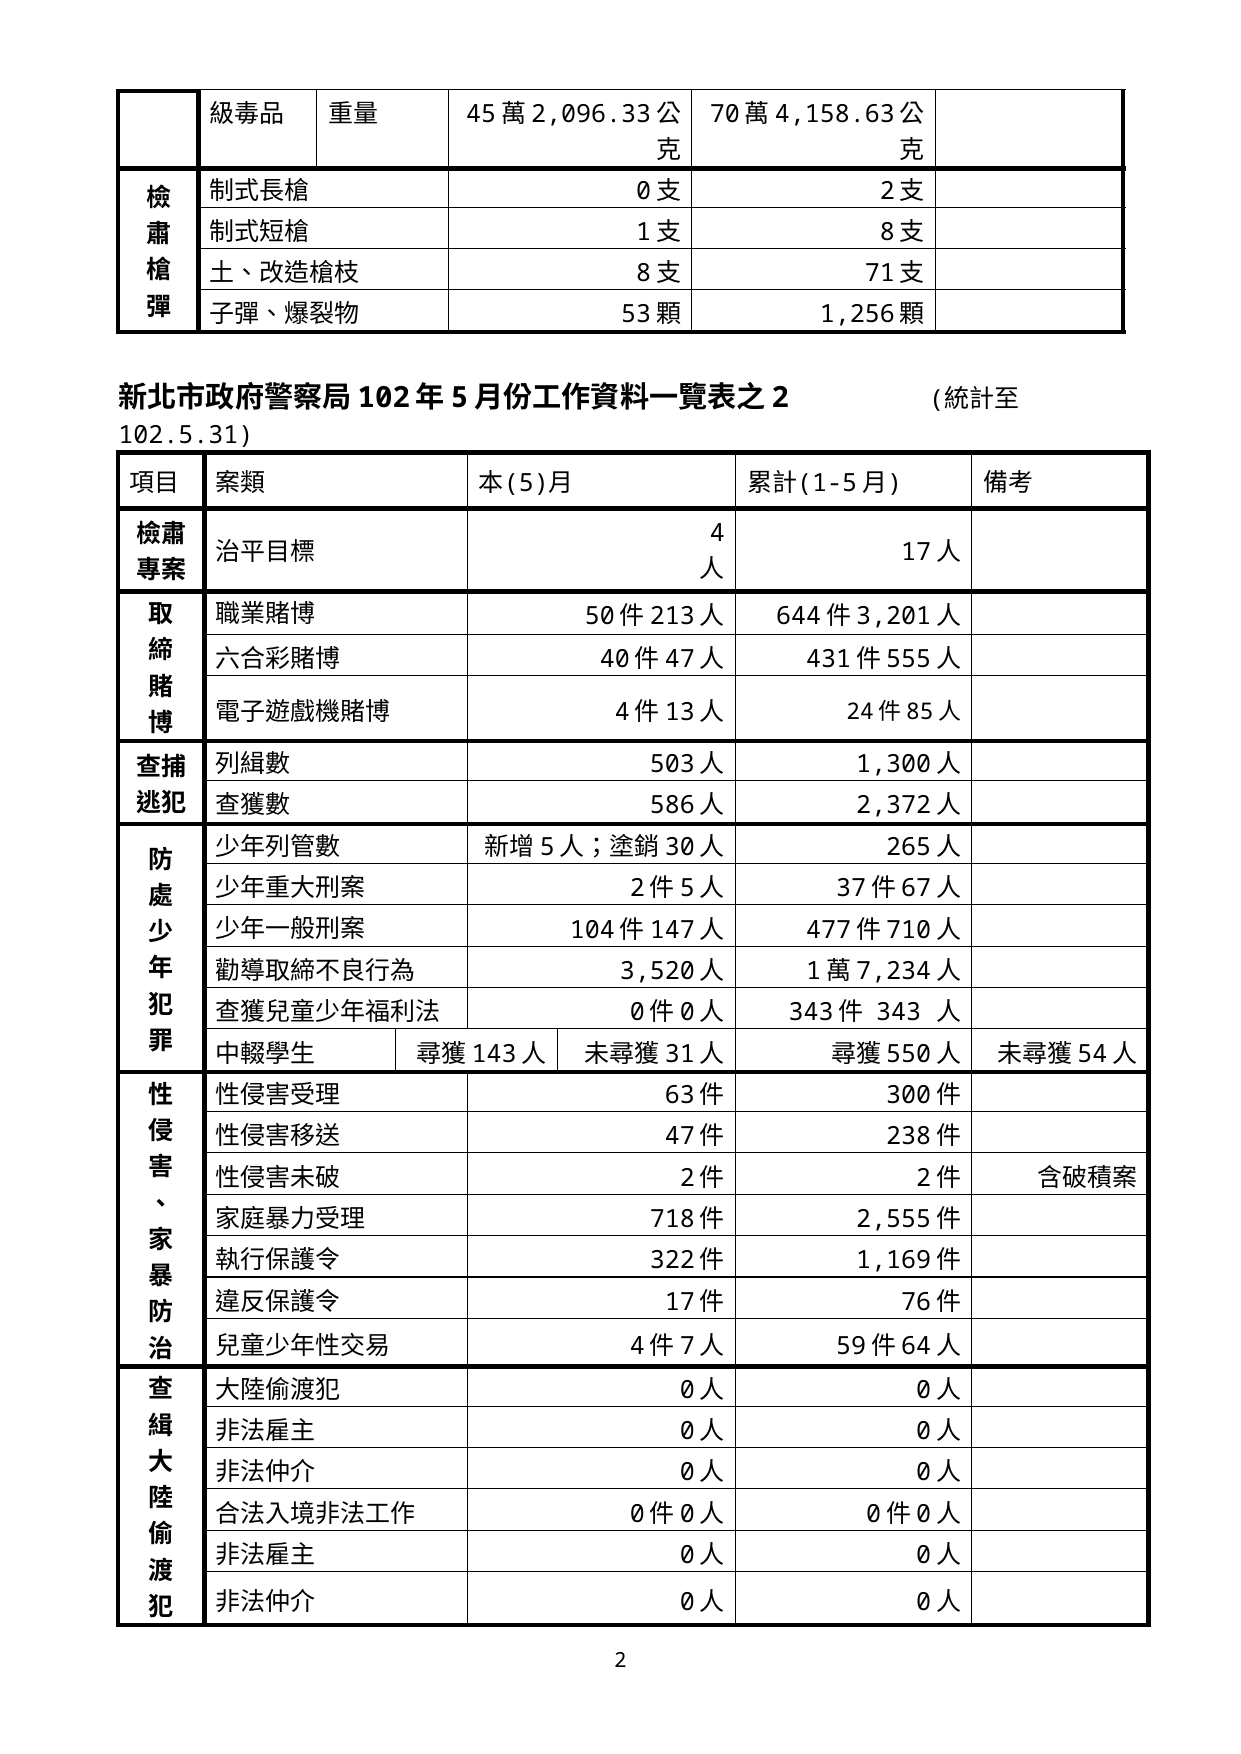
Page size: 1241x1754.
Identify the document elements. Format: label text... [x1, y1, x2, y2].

table_cell [972, 1319, 1146, 1364]
table_cell 1,256顆 [692, 290, 935, 329]
table_cell [972, 1407, 1146, 1447]
table_cell 尋獲550人 [736, 1029, 971, 1069]
table_cell 0支 [449, 171, 691, 207]
table_cell 0人 [468, 1572, 735, 1623]
table_cell 檢肅槍彈 [120, 171, 196, 329]
table_cell [972, 1278, 1146, 1318]
table_cell 431件555人 [736, 635, 971, 675]
table_cell 非法雇主 [207, 1531, 467, 1571]
table_cell 防處少年犯罪 [120, 826, 202, 1069]
table_cell 土、改造槍枝 [201, 249, 448, 289]
table_cell 執行保護令 [207, 1236, 467, 1276]
table_cell [936, 171, 1121, 207]
table_cell 17件 [468, 1278, 735, 1318]
table_cell 1,300人 [736, 743, 971, 780]
table_cell [972, 594, 1146, 634]
table_cell 違反保護令 [207, 1278, 467, 1318]
table_cell [120, 93, 196, 166]
table_cell 性侵害移送 [207, 1112, 467, 1152]
table_cell 477件710人 [736, 905, 971, 946]
table_cell 六合彩賭博 [207, 635, 467, 675]
table_cell 265人 [736, 826, 971, 863]
table_cell 53顆 [449, 290, 691, 329]
table_cell 8支 [692, 208, 935, 248]
table_cell 50件213人 [468, 594, 735, 634]
table_cell 1支 [449, 208, 691, 248]
table_cell 取締賭博 [120, 594, 202, 739]
table_cell [972, 635, 1146, 675]
table_cell 少年列管數 [207, 826, 467, 863]
table_cell 未尋獲31人 [558, 1029, 735, 1069]
table_cell 2支 [692, 171, 935, 207]
table_cell [972, 676, 1146, 739]
table_cell [972, 905, 1146, 946]
table_cell 性侵害、家暴防治 [120, 1074, 202, 1364]
table_cell 尋獲143人 [396, 1029, 557, 1069]
table_cell 0人 [468, 1531, 735, 1571]
table_cell 40件47人 [468, 635, 735, 675]
table_cell [972, 947, 1146, 987]
table_cell 性侵害未破 [207, 1153, 467, 1194]
table_cell 非法仲介 [207, 1448, 467, 1488]
table_cell 查獲數 [207, 781, 467, 821]
table_cell 71支 [692, 249, 935, 289]
table_cell 子彈、爆裂物 [201, 290, 448, 329]
table_cell 非法雇主 [207, 1407, 467, 1447]
table_header 本(5)月 [468, 455, 735, 506]
table_cell 63件 [468, 1074, 735, 1111]
table_header 累計(1-5月) [736, 455, 971, 506]
table_cell 重量 [317, 90, 448, 166]
table_cell 0人 [736, 1407, 971, 1447]
table_cell [972, 1572, 1146, 1623]
table_cell 合法入境非法工作 [207, 1489, 467, 1530]
table_cell [972, 826, 1146, 863]
table_cell 性侵害受理 [207, 1074, 467, 1111]
table_cell 0件0人 [736, 1489, 971, 1530]
table_cell 家庭暴力受理 [207, 1195, 467, 1235]
table_cell 2,555件 [736, 1195, 971, 1235]
table_cell 718件 [468, 1195, 735, 1235]
table_cell 查獲兒童少年福利法 [207, 988, 467, 1028]
table_cell 37件67人 [736, 864, 971, 904]
table_cell [972, 1448, 1146, 1488]
table_cell 未尋獲54人 [972, 1029, 1146, 1069]
table_cell 644件3,201人 [736, 594, 971, 634]
table_cell 104件147人 [468, 905, 735, 946]
table_cell 2件 [468, 1153, 735, 1194]
table_cell 47件 [468, 1112, 735, 1152]
table_cell [972, 1195, 1146, 1235]
table_cell 列緝數 [207, 743, 467, 780]
table_cell 中輟學生 [207, 1029, 395, 1069]
table_cell 大陸偷渡犯 [207, 1369, 467, 1406]
table_cell 59件64人 [736, 1319, 971, 1364]
table_cell 0人 [736, 1448, 971, 1488]
table_cell 4人 [468, 511, 735, 589]
table_cell 586人 [468, 781, 735, 821]
table_cell [972, 1369, 1146, 1406]
table_cell 職業賭博 [207, 594, 467, 634]
table_cell 0人 [736, 1572, 971, 1623]
table_cell 0人 [468, 1448, 735, 1488]
table_cell 制式長槍 [201, 171, 448, 207]
table_cell [972, 1074, 1146, 1111]
table_cell 45萬2,096.33公克 [449, 90, 691, 166]
table_cell 電子遊戲機賭博 [207, 676, 467, 739]
table_cell 300件 [736, 1074, 971, 1111]
table_cell [972, 864, 1146, 904]
table_cell 76件 [736, 1278, 971, 1318]
table_cell 322件 [468, 1236, 735, 1276]
table_cell 4件7人 [468, 1319, 735, 1364]
table_cell [936, 249, 1121, 289]
table_cell [936, 90, 1121, 166]
table_cell [972, 1236, 1146, 1276]
table_cell 勸導取締不良行為 [207, 947, 467, 987]
table_cell [972, 1489, 1146, 1530]
table_cell 查捕逃犯 [120, 743, 202, 821]
table_cell [972, 1531, 1146, 1571]
table_cell 檢肅專案 [120, 511, 202, 589]
table_cell 4件13人 [468, 676, 735, 739]
table_cell [972, 511, 1146, 589]
table_cell 3,520人 [468, 947, 735, 987]
table_header 案類 [207, 455, 467, 506]
table_cell 新增5人；塗銷30人 [468, 826, 735, 863]
table_cell 343件 343 人 [736, 988, 971, 1028]
table_cell 1,169件 [736, 1236, 971, 1276]
table_cell 含破積案 [972, 1153, 1146, 1194]
table_cell 少年一般刑案 [207, 905, 467, 946]
table_cell [972, 743, 1146, 780]
table_cell 查緝大陸偷渡犯 [120, 1369, 202, 1623]
table_header 備考 [972, 455, 1146, 506]
table_cell 兒童少年性交易 [207, 1319, 467, 1364]
table_cell [972, 988, 1146, 1028]
table_cell 0件0人 [468, 1489, 735, 1530]
table_cell [972, 781, 1146, 821]
table_cell [936, 290, 1121, 329]
text 新北市政府警察局102年5月份工作資料一覽表之2 (統計至102.5.31) [118, 374, 1122, 450]
table_cell 0件0人 [468, 988, 735, 1028]
table_cell 2件5人 [468, 864, 735, 904]
table_cell 0人 [736, 1369, 971, 1406]
table_cell 503人 [468, 743, 735, 780]
table_cell 0人 [468, 1369, 735, 1406]
table_cell 少年重大刑案 [207, 864, 467, 904]
table_cell 非法仲介 [207, 1572, 467, 1623]
table_cell 2件 [736, 1153, 971, 1194]
table_cell 制式短槍 [201, 208, 448, 248]
table_cell [972, 1112, 1146, 1152]
table_cell 70萬4,158.63公克 [692, 90, 935, 166]
table_cell 1萬7,234人 [736, 947, 971, 987]
table_cell [936, 208, 1121, 248]
table_cell 24件85人 [736, 676, 971, 739]
table_cell 8支 [449, 249, 691, 289]
table_cell 級毒品 [201, 90, 316, 166]
table_cell 238件 [736, 1112, 971, 1152]
table_cell 0人 [736, 1531, 971, 1571]
table_cell 2,372人 [736, 781, 971, 821]
table_cell 治平目標 [207, 511, 467, 589]
table_cell 0人 [468, 1407, 735, 1447]
table_header 項目 [120, 455, 202, 506]
table_cell 17人 [736, 511, 971, 589]
